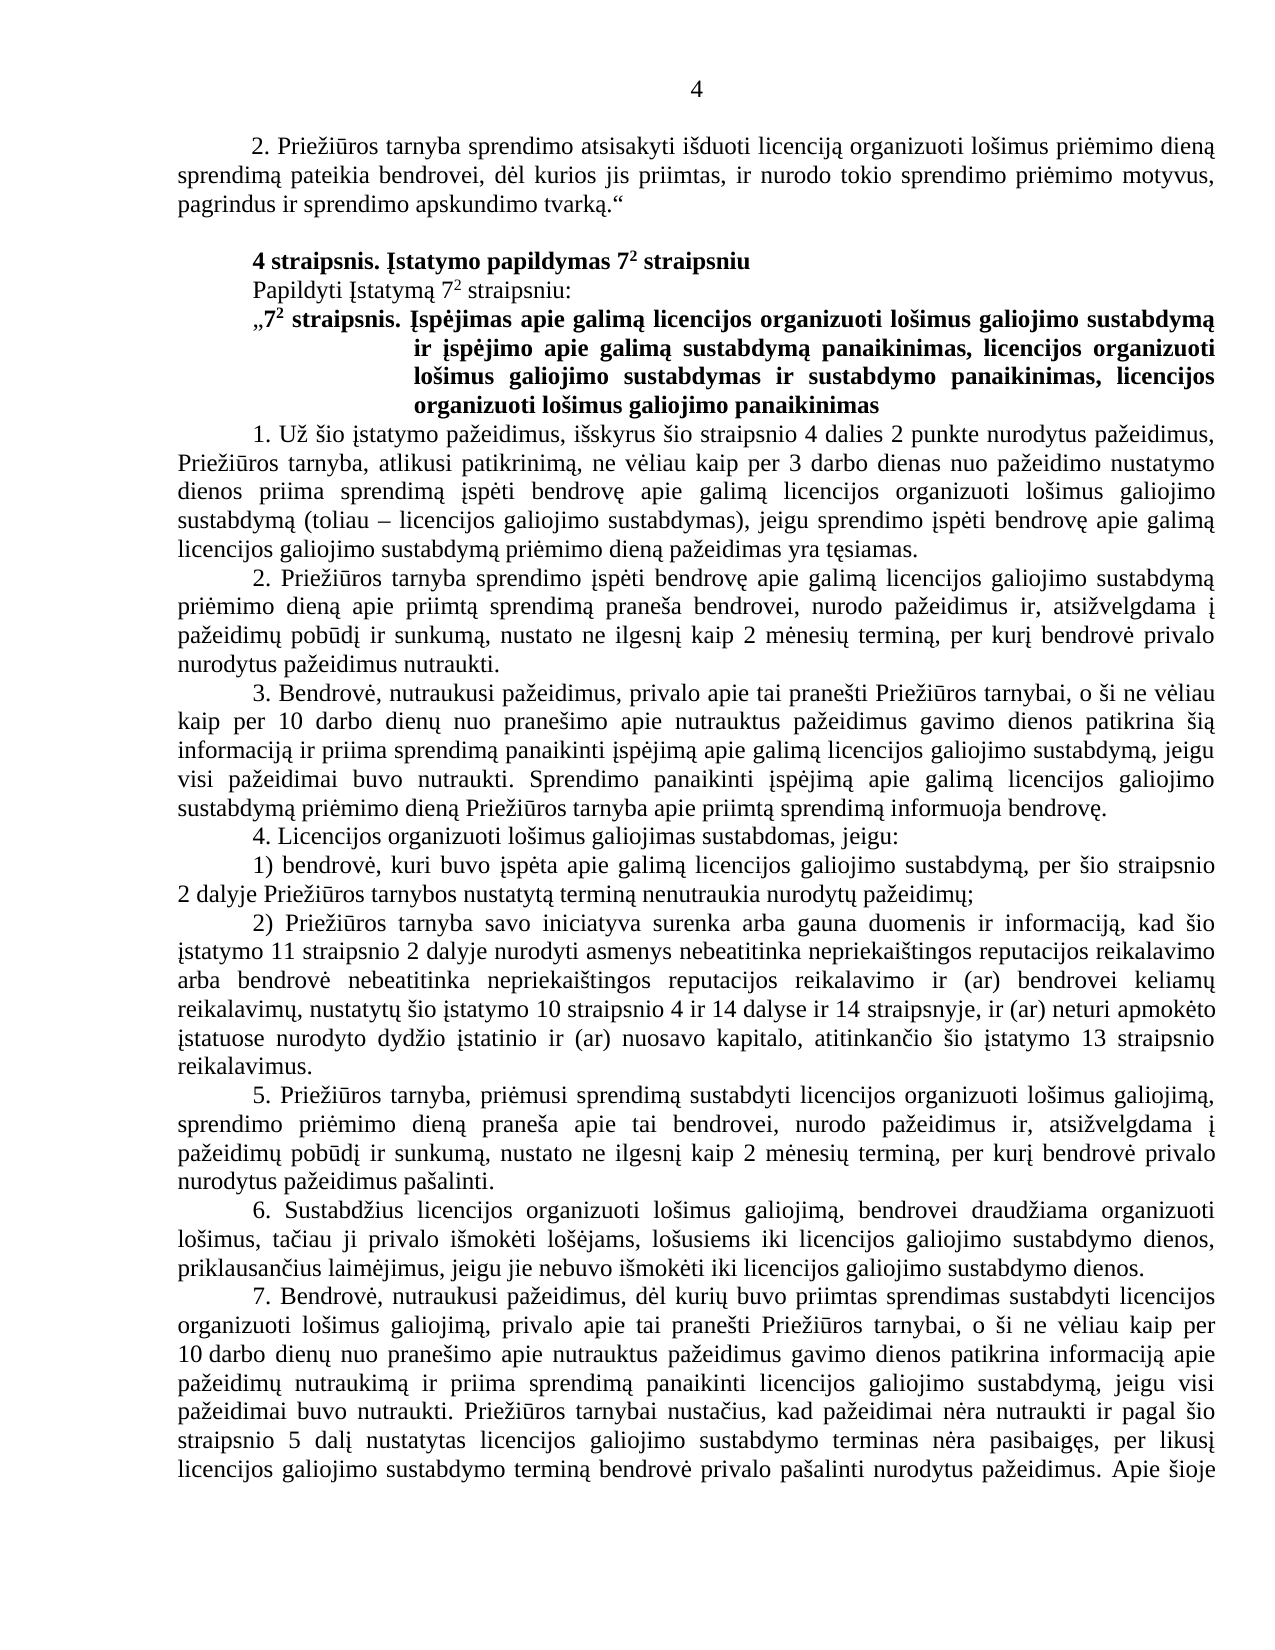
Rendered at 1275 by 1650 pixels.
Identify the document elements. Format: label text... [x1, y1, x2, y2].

text 4. Licencijos organizuoti lošimus galiojimas sustabdomas, jeigu: [177, 821, 1216, 850]
text 7. Bendrovė, nutraukusi pažeidimus, dėl kurių buvo priimtas sprendimas sustabdyti licencijos organizuoti lošimus galiojimą, privalo apie tai pranešti Priežiūros tarnybai, o ši ne vėliau kaip per 10 darbo dienų nuo pranešimo apie nutrauktus pažeidimus gavimo dienos patikrina informaciją apie pažeidimų nutraukimą ir priima sprendimą panaikinti licencijos galiojimo sustabdymą, jeigu visi pažeidimai buvo nutraukti. Priežiūros tarnybai nustačius, kad pažeidimai nėra nutraukti ir pagal šio straipsnio 5 dalį nustatytas licencijos galiojimo sustabdymo terminas nėra pasibaigęs, per likusį licencijos galiojimo sustabdymo terminą bendrovė privalo pašalinti nurodytus pažeidimus. Apie šioje [177, 1281, 1216, 1483]
text 5. Priežiūros tarnyba, priėmusi sprendimą sustabdyti licencijos organizuoti lošimus galiojimą, sprendimo priėmimo dieną praneša apie tai bendrovei, nurodo pažeidimus ir, atsižvelgdama į pažeidimų pobūdį ir sunkumą, nustato ne ilgesnį kaip 2 mėnesių terminą, per kurį bendrovė privalo nurodytus pažeidimus pašalinti. [177, 1080, 1216, 1195]
text 2. Priežiūros tarnyba sprendimo atsisakyti išduoti licenciją organizuoti lošimus priėmimo dieną sprendimą pateikia bendrovei, dėl kurios jis priimtas, ir nurodo tokio sprendimo priėmimo motyvus, pagrindus ir sprendimo apskundimo tvarką.“ [177, 131, 1216, 218]
text 4 straipsnis. Įstatymo papildymas 72 straipsniu [177, 246, 1216, 275]
text 3. Bendrovė, nutraukusi pažeidimus, privalo apie tai pranešti Priežiūros tarnybai, o ši ne vėliau kaip per 10 darbo dienų nuo pranešimo apie nutrauktus pažeidimus gavimo dienos patikrina šią informaciją ir priima sprendimą panaikinti įspėjimą apie galimą licencijos galiojimo sustabdymą, jeigu visi pažeidimai buvo nutraukti. Sprendimo panaikinti įspėjimą apie galimą licencijos galiojimo sustabdymą priėmimo dieną Priežiūros tarnyba apie priimtą sprendimą informuoja bendrovę. [177, 678, 1216, 821]
text 1. Už šio įstatymo pažeidimus, išskyrus šio straipsnio 4 dalies 2 punkte nurodytus pažeidimus, Priežiūros tarnyba, atlikusi patikrinimą, ne vėliau kaip per 3 darbo dienas nuo pažeidimo nustatymo dienos priima sprendimą įspėti bendrovę apie galimą licencijos organizuoti lošimus galiojimo sustabdymą (toliau – licencijos galiojimo sustabdymas), jeigu sprendimo įspėti bendrovę apie galimą licencijos galiojimo sustabdymą priėmimo dieną pažeidimas yra tęsiamas. [177, 419, 1216, 563]
text „72 straipsnis. Įspėjimas apie galimą licencijos organizuoti lošimus galiojimo sustabdymą ir įspėjimo apie galimą sustabdymą panaikinimas, licencijos organizuoti lošimus galiojimo sustabdymas ir sustabdymo panaikinimas, licencijos organizuoti lošimus galiojimo panaikinimas [252, 304, 1216, 419]
text 2. Priežiūros tarnyba sprendimo įspėti bendrovę apie galimą licencijos galiojimo sustabdymą priėmimo dieną apie priimtą sprendimą praneša bendrovei, nurodo pažeidimus ir, atsižvelgdama į pažeidimų pobūdį ir sunkumą, nustato ne ilgesnį kaip 2 mėnesių terminą, per kurį bendrovė privalo nurodytus pažeidimus nutraukti. [177, 563, 1216, 678]
text Papildyti Įstatymą 72 straipsniu: [177, 275, 1216, 304]
text 6. Sustabdžius licencijos organizuoti lošimus galiojimą, bendrovei draudžiama organizuoti lošimus, tačiau ji privalo išmokėti lošėjams, lošusiems iki licencijos galiojimo sustabdymo dienos, priklausančius laimėjimus, jeigu jie nebuvo išmokėti iki licencijos galiojimo sustabdymo dienos. [177, 1195, 1216, 1281]
text 1) bendrovė, kuri buvo įspėta apie galimą licencijos galiojimo sustabdymą, per šio straipsnio 2 dalyje Priežiūros tarnybos nustatytą terminą nenutraukia nurodytų pažeidimų; [177, 850, 1216, 908]
text 2) Priežiūros tarnyba savo iniciatyva surenka arba gauna duomenis ir informaciją, kad šio įstatymo 11 straipsnio 2 dalyje nurodyti asmenys nebeatitinka nepriekaištingos reputacijos reikalavimo arba bendrovė nebeatitinka nepriekaištingos reputacijos reikalavimo ir (ar) bendrovei keliamų reikalavimų, nustatytų šio įstatymo 10 straipsnio 4 ir 14 dalyse ir 14 straipsnyje, ir (ar) neturi apmokėto įstatuose nurodyto dydžio įstatinio ir (ar) nuosavo kapitalo, atitinkančio šio įstatymo 13 straipsnio reikalavimus. [177, 908, 1216, 1080]
